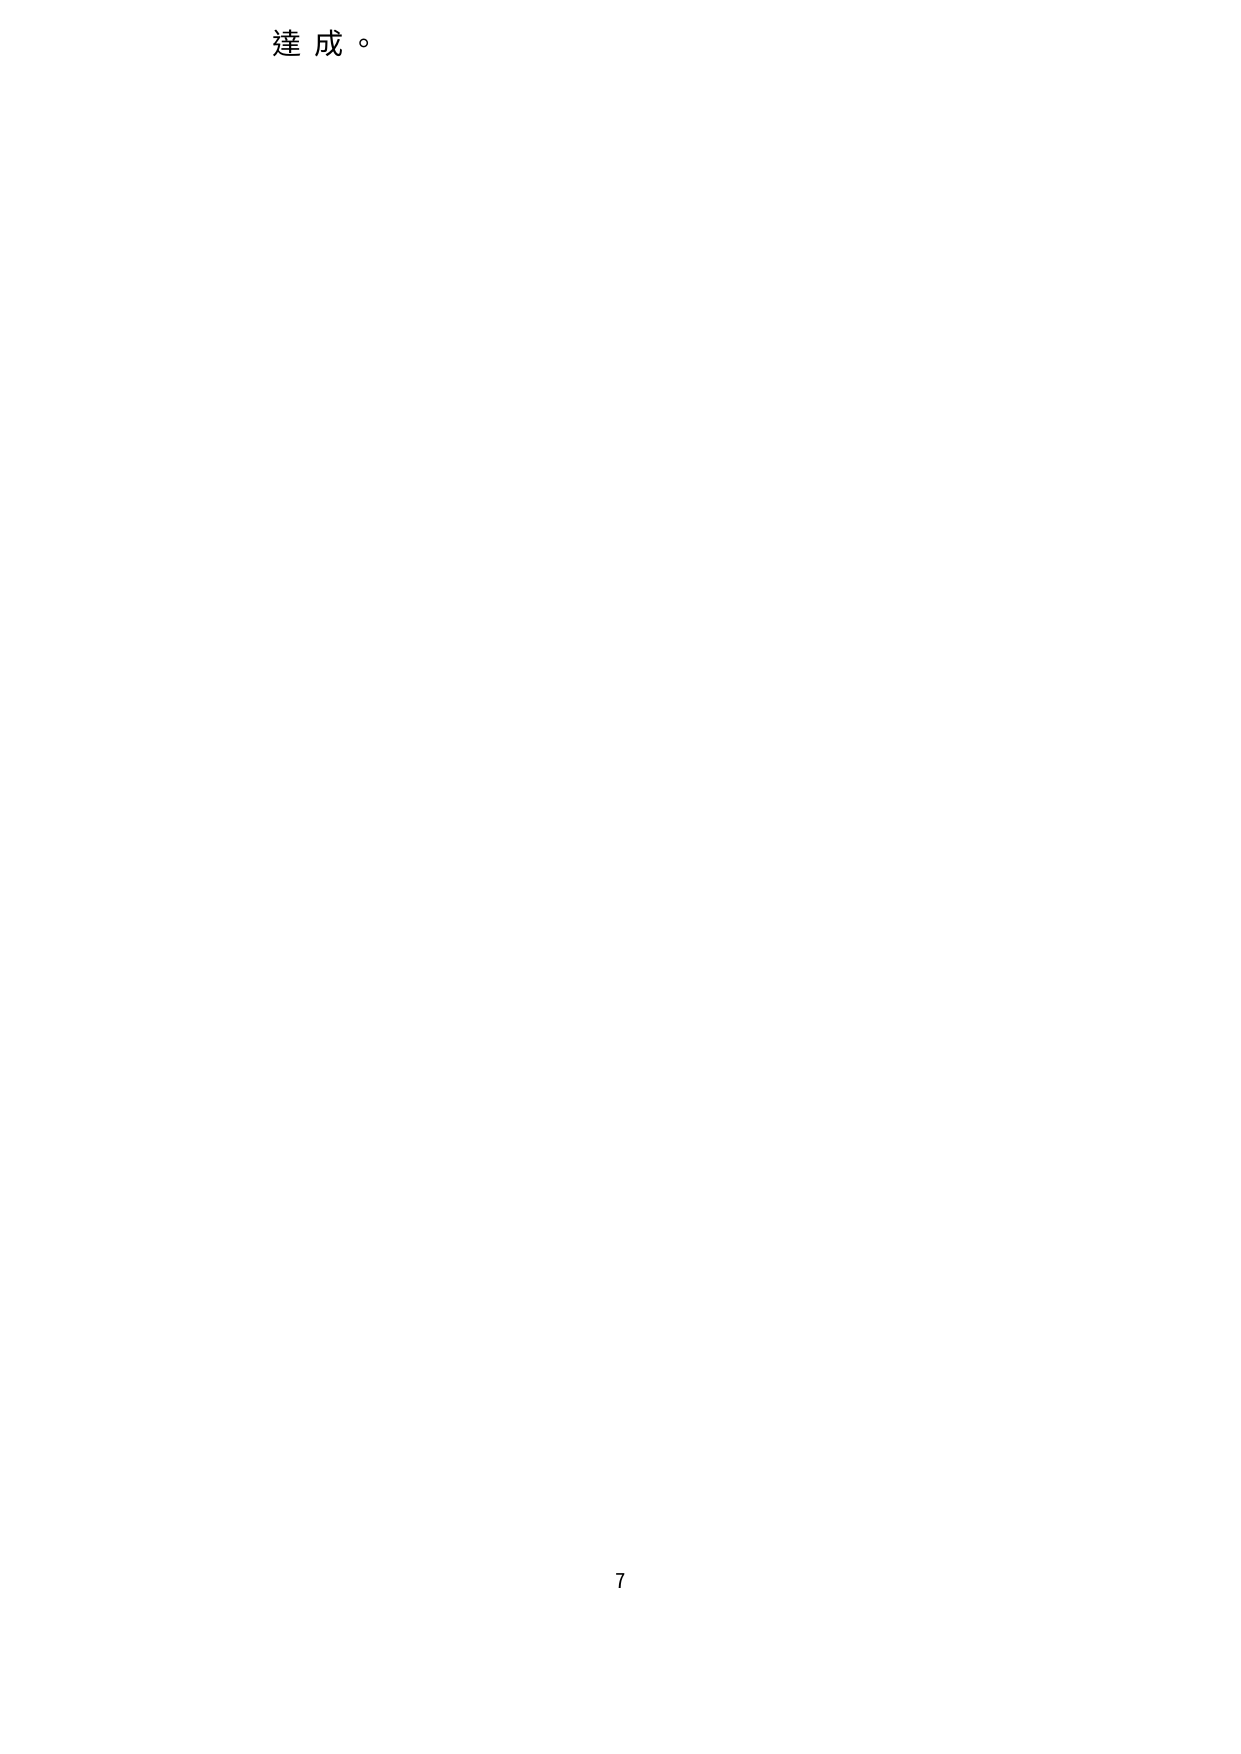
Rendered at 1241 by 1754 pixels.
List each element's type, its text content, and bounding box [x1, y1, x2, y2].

text 達成。 [242, 0, 1058, 62]
